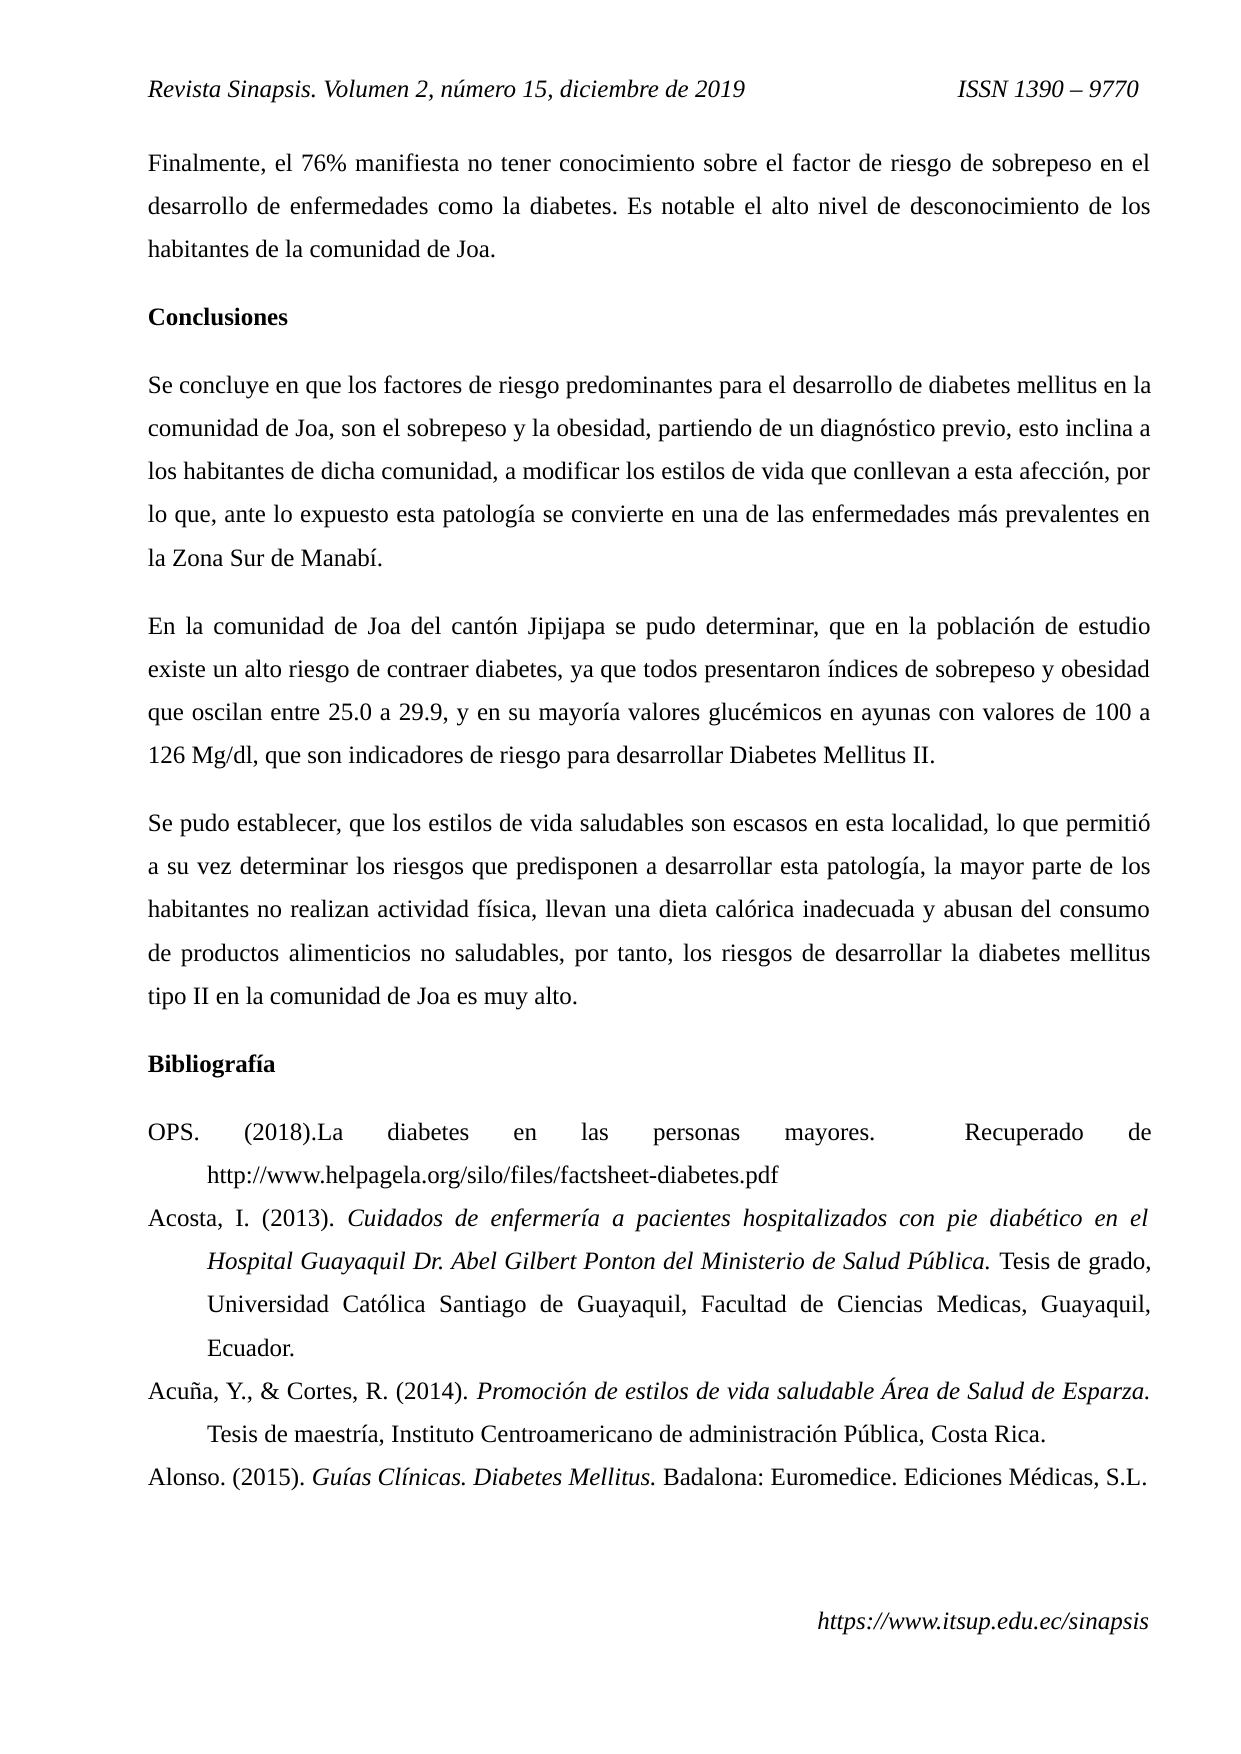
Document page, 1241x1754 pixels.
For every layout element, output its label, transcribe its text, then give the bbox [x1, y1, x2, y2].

text Finalmente, el 76% manifiesta no tener conocimiento sobre el factor de riesgo de sobrepeso en el desarrollo de enfermedades como la diabetes. Es notable el alto nivel de desconocimiento de los habitantes de la comunidad de Joa. [148, 148, 1152, 263]
text En la comunidad de Joa del cantón Jipijapa se pudo determinar, que en la población de estudio existe un alto riesgo de contraer diabetes, ya que todos presentaron índices de sobrepeso y obesidad que oscilan entre 25.0 a 29.9, y en su mayoría valores glucémicos en ayunas con valores de 100 a 126 Mg/dl, que son indicadores de riesgo para desarrollar Diabetes Mellitus II. [148, 611, 1152, 769]
subtitle Bibliografía [148, 1049, 1152, 1078]
text Alonso. (2015). Guías Clínicas. Diabetes Mellitus. Badalona: Euromedice. Ediciones Médicas, S.L. [148, 1462, 1152, 1491]
text Se pudo establecer, que los estilos de vida saludables son escasos en esta localidad, lo que permitió a su vez determinar los riesgos que predisponen a desarrollar esta patología, la mayor parte de los habitantes no realizan actividad física, llevan una dieta calórica inadecuada y abusan del consumo de productos alimenticios no saludables, por tanto, los riesgos de desarrollar la diabetes mellitus tipo II en la comunidad de Joa es muy alto. [148, 808, 1152, 1009]
text Se concluye en que los factores de riesgo predominantes para el desarrollo de diabetes mellitus en la comunidad de Joa, son el sobrepeso y la obesidad, partiendo de un diagnóstico previo, esto inclina a los habitantes de dicha comunidad, a modificar los estilos de vida que conllevan a esta afección, por lo que, ante lo expuesto esta patología se convierte en una de las enfermedades más prevalentes en la Zona Sur de Manabí. [148, 370, 1152, 571]
text OPS. (2018).La diabetes en las personas mayores. Recuperado de http://www.helpagela.org/silo/files/factsheet-diabetes.pdf [148, 1117, 1152, 1189]
text Acosta, I. (2013). Cuidados de enfermería a pacientes hospitalizados con pie diabético en el Hospital Guayaquil Dr. Abel Gilbert Ponton del Ministerio de Salud Pública. Tesis de grado, Universidad Católica Santiago de Guayaquil, Facultad de Ciencias Medicas, Guayaquil, Ecuador. [148, 1203, 1152, 1361]
text Acuña, Y., & Cortes, R. (2014). Promoción de estilos de vida saludable Área de Salud de Esparza. Tesis de maestría, Instituto Centroamericano de administración Pública, Costa Rica. [148, 1376, 1152, 1448]
subtitle Conclusiones [148, 302, 1152, 331]
